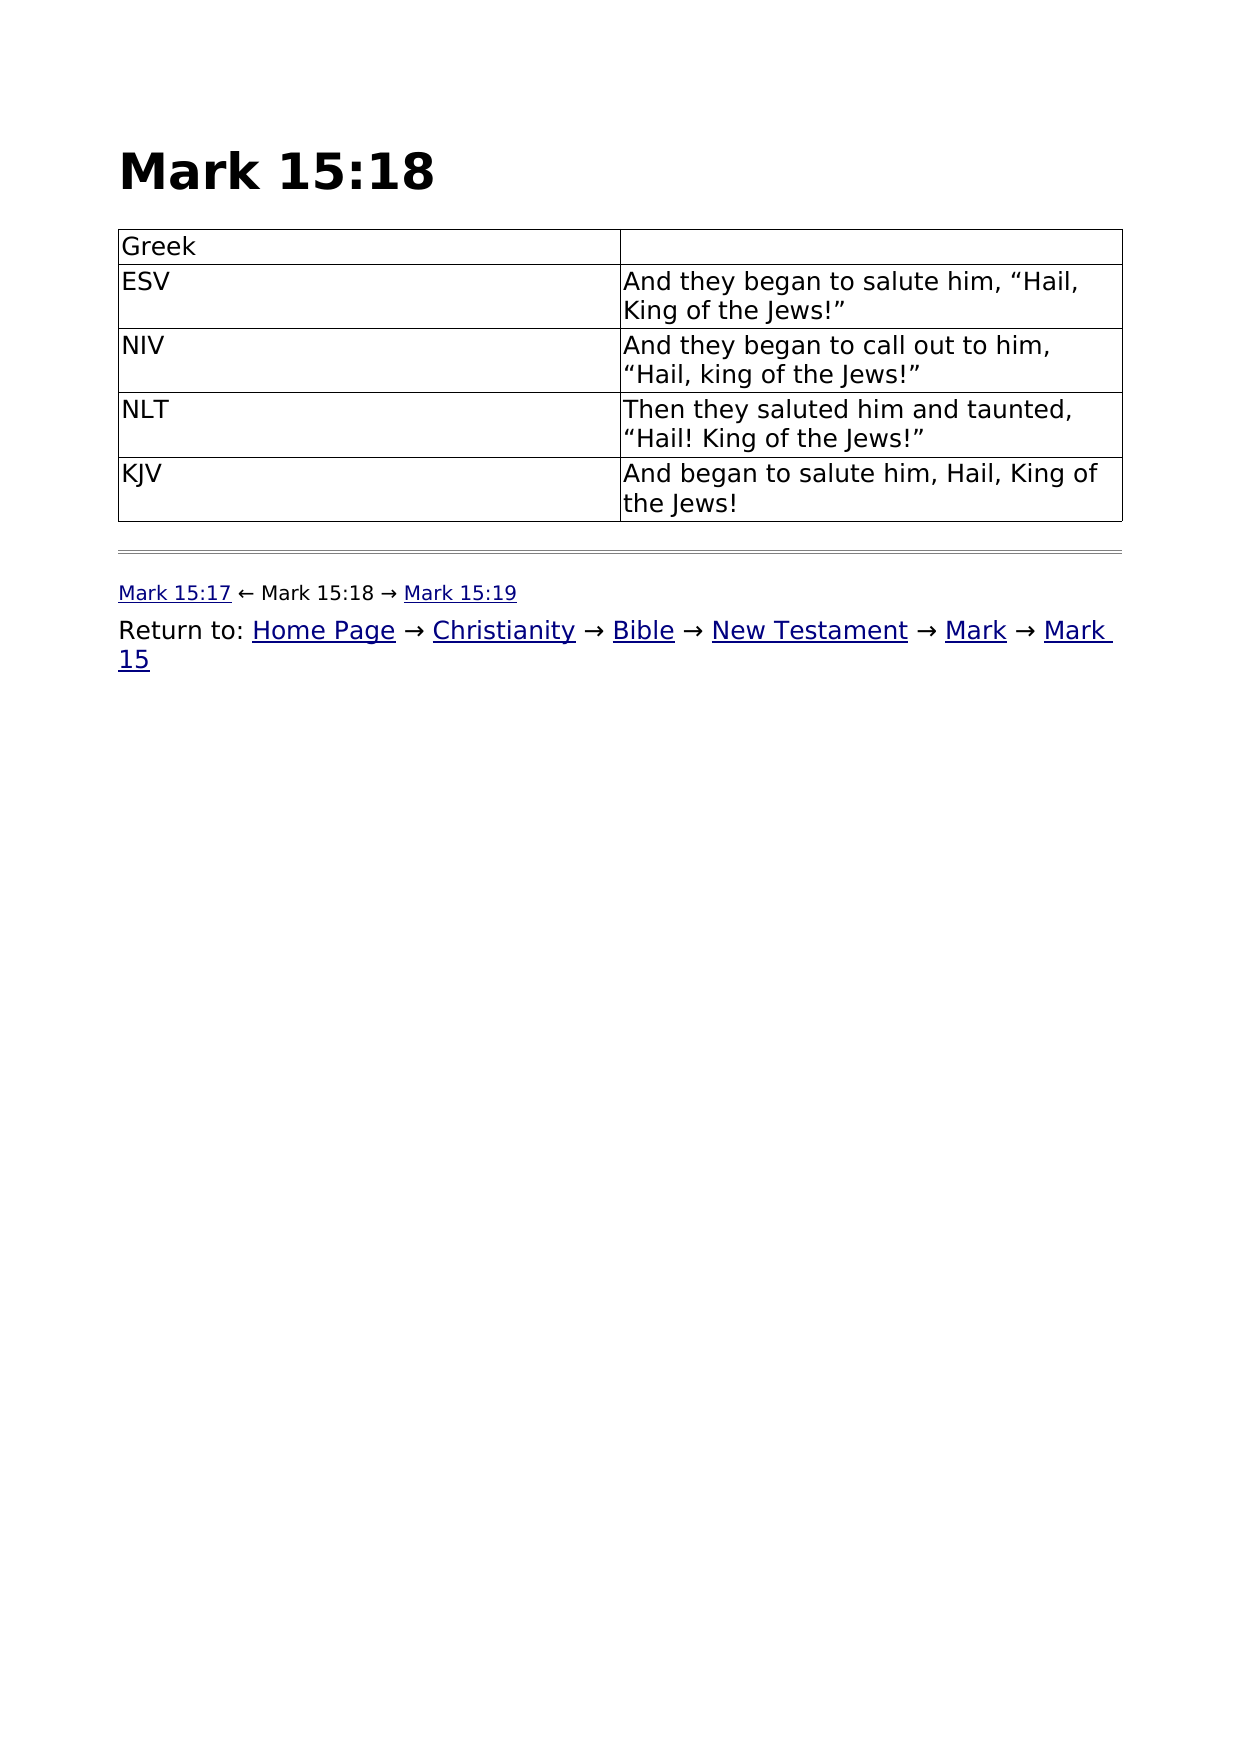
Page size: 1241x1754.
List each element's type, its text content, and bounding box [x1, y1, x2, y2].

subtitle Mark 15:18 [118, 143, 1122, 201]
table_cell And they began to salute him, “Hail, King of the Jews!” [621, 265, 1122, 328]
table_header Greek [119, 230, 620, 264]
text Mark 15:17 ← Mark 15:18 → Mark 15:19 [118, 582, 1122, 616]
table_header [621, 230, 1122, 264]
table_cell ESV [119, 265, 620, 328]
text Return to: Home Page → Christianity → Bible → New Testament → Mark → Mark 15 [118, 616, 1122, 674]
table_cell NLT [119, 393, 620, 457]
table_cell KJV [119, 458, 620, 521]
table_cell Then they saluted him and taunted, “Hail! King of the Jews!” [621, 393, 1122, 457]
table_cell And began to salute him, Hail, King of the Jews! [621, 458, 1122, 521]
table_cell And they began to call out to him, “Hail, king of the Jews!” [621, 329, 1122, 392]
table_cell NIV [119, 329, 620, 392]
